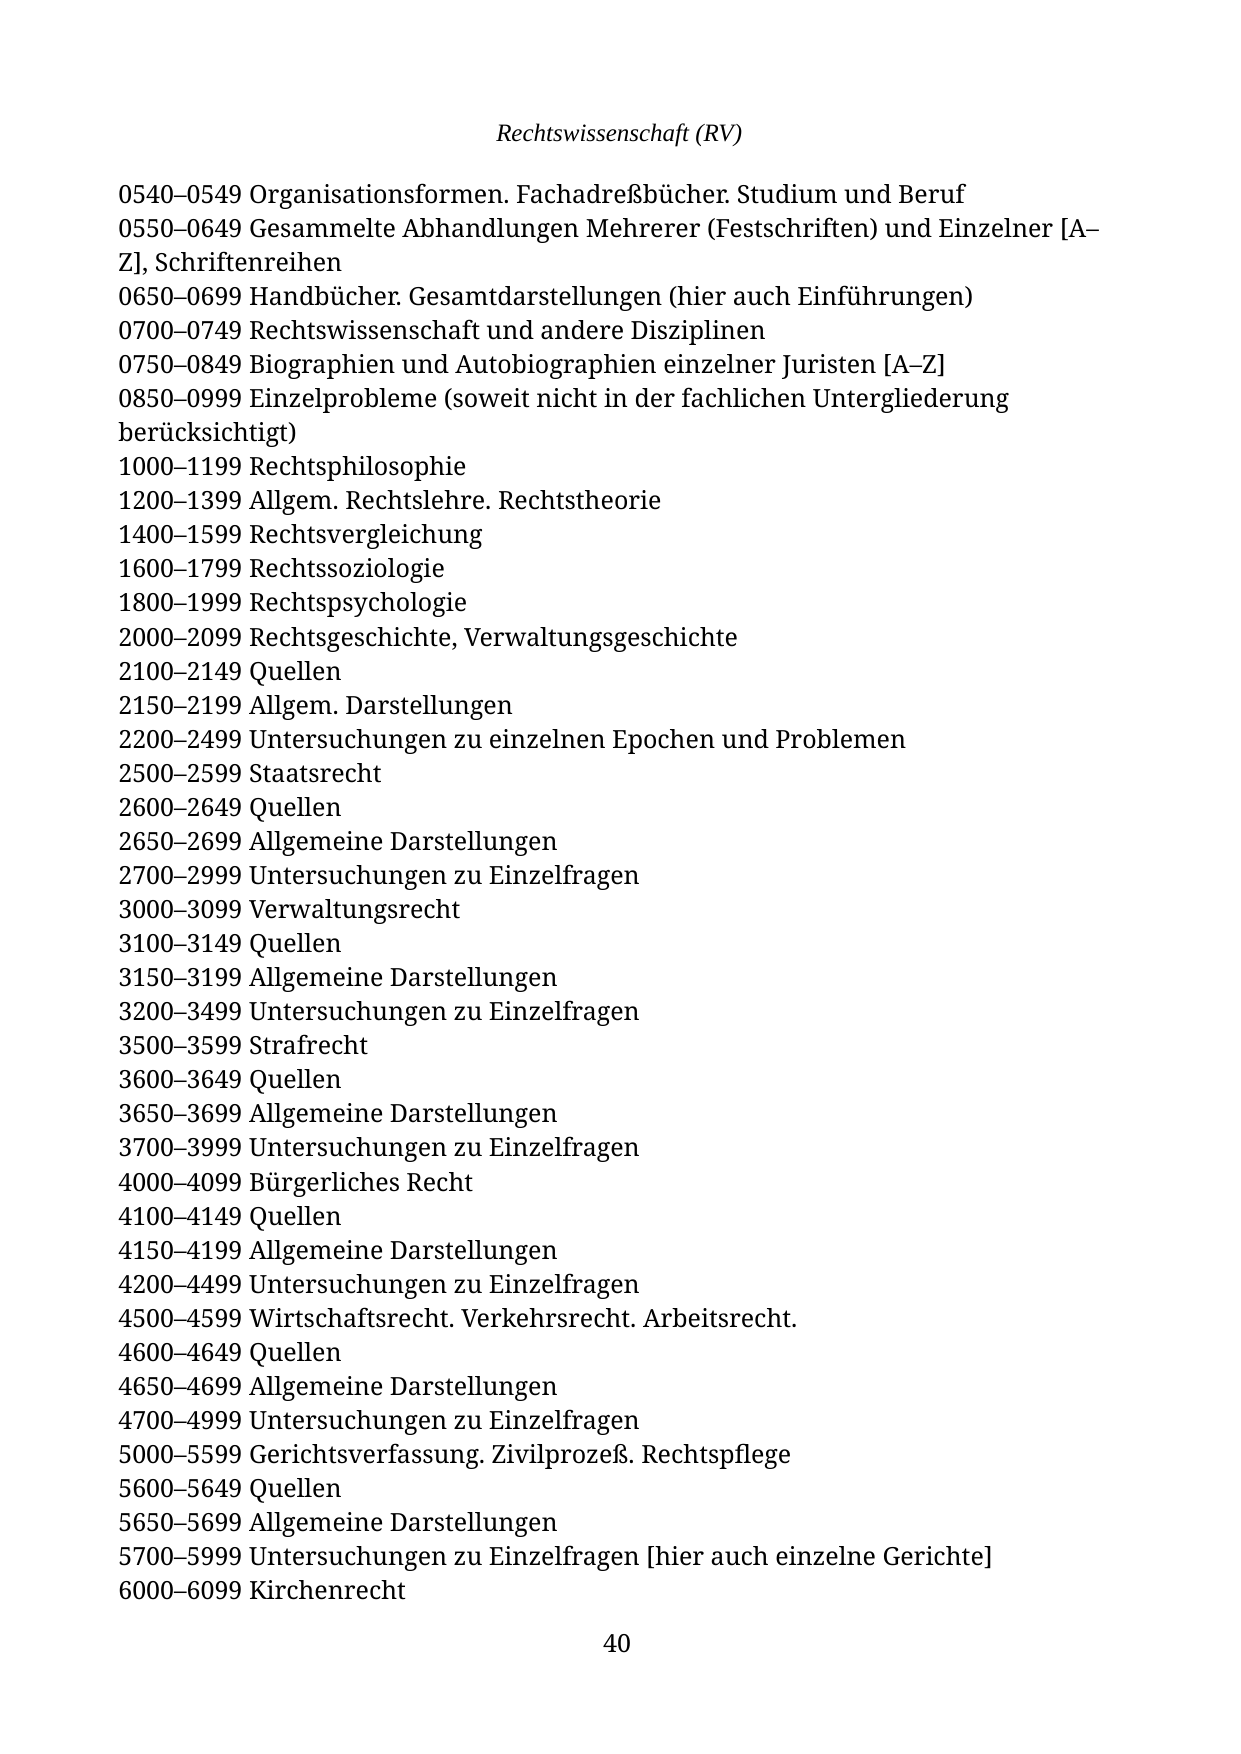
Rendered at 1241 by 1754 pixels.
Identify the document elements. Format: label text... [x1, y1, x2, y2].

text 2650–2699 Allgemeine Darstellungen [118, 823, 1122, 858]
text 2600–2649 Quellen [118, 789, 1122, 823]
text 2200–2499 Untersuchungen zu einzelnen Epochen und Problemen [118, 721, 1122, 755]
text 5600–5649 Quellen [118, 1471, 1122, 1505]
text 4650–4699 Allgemeine Darstellungen [118, 1368, 1122, 1403]
text 3600–3649 Quellen [118, 1062, 1122, 1096]
text 0700–0749 Rechtswissenschaft und andere Disziplinen [118, 313, 1122, 347]
text 2500–2599 Staatsrecht [118, 755, 1122, 789]
text 6000–6099 Kirchenrecht [118, 1573, 1122, 1607]
text 3650–3699 Allgemeine Darstellungen [118, 1096, 1122, 1130]
text 5650–5699 Allgemeine Darstellungen [118, 1505, 1122, 1539]
text 3200–3499 Untersuchungen zu Einzelfragen [118, 994, 1122, 1028]
text 3700–3999 Untersuchungen zu Einzelfragen [118, 1130, 1122, 1164]
text 5700–5999 Untersuchungen zu Einzelfragen [hier auch einzelne Gerichte] [118, 1539, 1122, 1573]
text 4000–4099 Bürgerliches Recht [118, 1164, 1122, 1198]
text 2000–2099 Rechtsgeschichte, Verwaltungsgeschichte [118, 619, 1122, 653]
text 4700–4999 Untersuchungen zu Einzelfragen [118, 1403, 1122, 1437]
text 2150–2199 Allgem. Darstellungen [118, 687, 1122, 721]
text 5000–5599 Gerichtsverfassung. Zivilprozeß. Rechtspflege [118, 1437, 1122, 1471]
text 0550–0649 Gesammelte Abhandlungen Mehrerer (Festschriften) und Einzelner [A–Z], Schriftenreihen [118, 210, 1122, 278]
text 1400–1599 Rechtsvergleichung [118, 517, 1122, 551]
text 1800–1999 Rechtspsychologie [118, 585, 1122, 619]
text 4600–4649 Quellen [118, 1334, 1122, 1368]
text 4200–4499 Untersuchungen zu Einzelfragen [118, 1266, 1122, 1300]
text 3150–3199 Allgemeine Darstellungen [118, 960, 1122, 994]
text 3000–3099 Verwaltungsrecht [118, 892, 1122, 926]
text 4100–4149 Quellen [118, 1198, 1122, 1232]
text 4150–4199 Allgemeine Darstellungen [118, 1232, 1122, 1266]
text 1000–1199 Rechtsphilosophie [118, 449, 1122, 483]
text 0540–0549 Organisationsformen. Fachadreßbücher. Studium und Beruf [118, 176, 1122, 210]
text 4500–4599 Wirtschaftsrecht. Verkehrsrecht. Arbeitsrecht. [118, 1300, 1122, 1334]
text 2700–2999 Untersuchungen zu Einzelfragen [118, 858, 1122, 892]
text 0850–0999 Einzelprobleme (soweit nicht in der fachlichen Untergliederung berücksichtigt) [118, 381, 1122, 449]
text 0650–0699 Handbücher. Gesamtdarstellungen (hier auch Einführungen) [118, 278, 1122, 313]
text 3500–3599 Strafrecht [118, 1028, 1122, 1062]
text 2100–2149 Quellen [118, 653, 1122, 687]
text 3100–3149 Quellen [118, 926, 1122, 960]
text 1200–1399 Allgem. Rechtslehre. Rechtstheorie [118, 483, 1122, 517]
text 1600–1799 Rechtssoziologie [118, 551, 1122, 585]
text 0750–0849 Biographien und Autobiographien einzelner Juristen [A–Z] [118, 347, 1122, 381]
